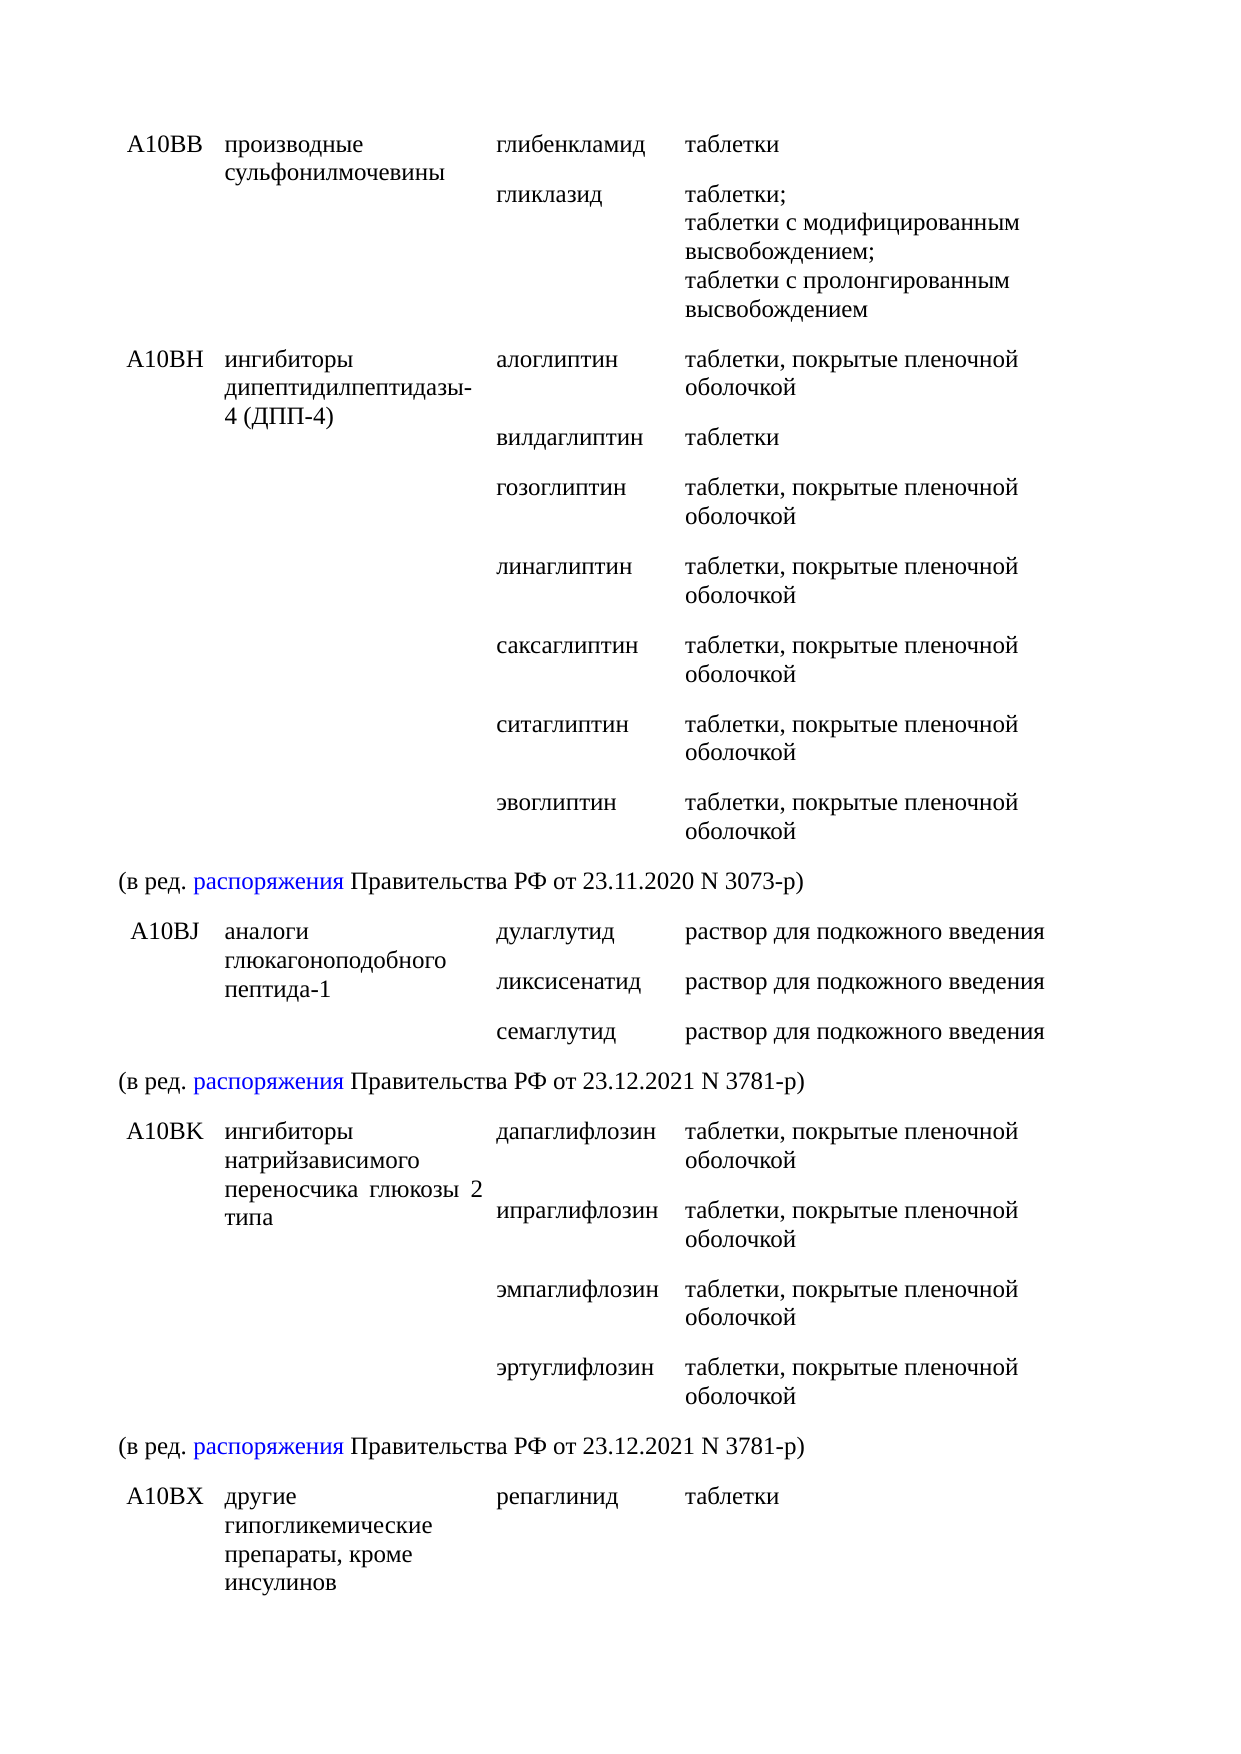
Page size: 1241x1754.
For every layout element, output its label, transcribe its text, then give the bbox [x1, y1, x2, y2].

table_cell раствор для подкожного введения [679, 906, 1056, 956]
table_cell таблетки, покрытые пленочной оболочкой [679, 462, 1056, 541]
table_cell эвоглиптин [490, 777, 678, 856]
table_cell таблетки, покрытые пленочной оболочкой [679, 619, 1056, 698]
table_cell производные сульфонилмочевины [218, 118, 489, 333]
table_cell ликсисенатид [490, 956, 678, 1006]
table_cell другие гипогликемические препараты, кроме инсулинов [218, 1471, 489, 1607]
table_cell глибенкламид [490, 118, 678, 168]
table_cell таблетки [679, 412, 1056, 462]
table_cell A10BB [112, 118, 218, 333]
table_cell таблетки, покрытые пленочной оболочкой [679, 333, 1056, 412]
table_cell саксаглиптин [490, 619, 678, 698]
table_cell A10BK [112, 1106, 218, 1421]
table_cell A10BJ [112, 906, 218, 1056]
table_cell дапаглифлозин [490, 1106, 678, 1184]
table_cell раствор для подкожного введения [679, 1006, 1056, 1056]
table_cell ингибиторы дипептидилпептидазы-4 (ДПП-4) [218, 333, 489, 856]
table_cell таблетки; таблетки с модифицированным высвобождением; таблетки с пролонгированным высвобождением [679, 168, 1056, 333]
table_cell таблетки, покрытые пленочной оболочкой [679, 1184, 1056, 1263]
table_cell линаглиптин [490, 541, 678, 619]
table_cell таблетки, покрытые пленочной оболочкой [679, 1263, 1056, 1342]
table_cell ипраглифлозин [490, 1184, 678, 1263]
table_cell репаглинид [490, 1471, 678, 1607]
table_cell раствор для подкожного введения [679, 956, 1056, 1006]
table_cell ингибиторы натрийзависимого переносчика глюкозы 2 типа [218, 1106, 489, 1421]
table_cell аналоги глюкагоноподобного пептида-1 [218, 906, 489, 1056]
table_cell (в ред. распоряжения Правительства РФ от 23.12.2021 N 3781-р) [112, 1421, 1056, 1471]
table_cell гозоглиптин [490, 462, 678, 541]
table_cell вилдаглиптин [490, 412, 678, 462]
table_cell эмпаглифлозин [490, 1263, 678, 1342]
table_cell таблетки, покрытые пленочной оболочкой [679, 698, 1056, 777]
table_cell A10BH [112, 333, 218, 856]
table_cell алоглиптин [490, 333, 678, 412]
table_cell A10BX [112, 1471, 218, 1607]
table_cell гликлазид [490, 168, 678, 333]
table_cell таблетки, покрытые пленочной оболочкой [679, 777, 1056, 856]
table_cell ситаглиптин [490, 698, 678, 777]
table_cell (в ред. распоряжения Правительства РФ от 23.12.2021 N 3781-р) [112, 1056, 1056, 1106]
table_cell таблетки, покрытые пленочной оболочкой [679, 1342, 1056, 1421]
table_cell (в ред. распоряжения Правительства РФ от 23.11.2020 N 3073-р) [112, 856, 1056, 906]
table_cell таблетки, покрытые пленочной оболочкой [679, 541, 1056, 619]
table_cell семаглутид [490, 1006, 678, 1056]
table_cell эртуглифлозин [490, 1342, 678, 1421]
table_cell таблетки [679, 1471, 1056, 1607]
table_cell таблетки [679, 118, 1056, 168]
table_cell дулаглутид [490, 906, 678, 956]
table_cell таблетки, покрытые пленочной оболочкой [679, 1106, 1056, 1184]
